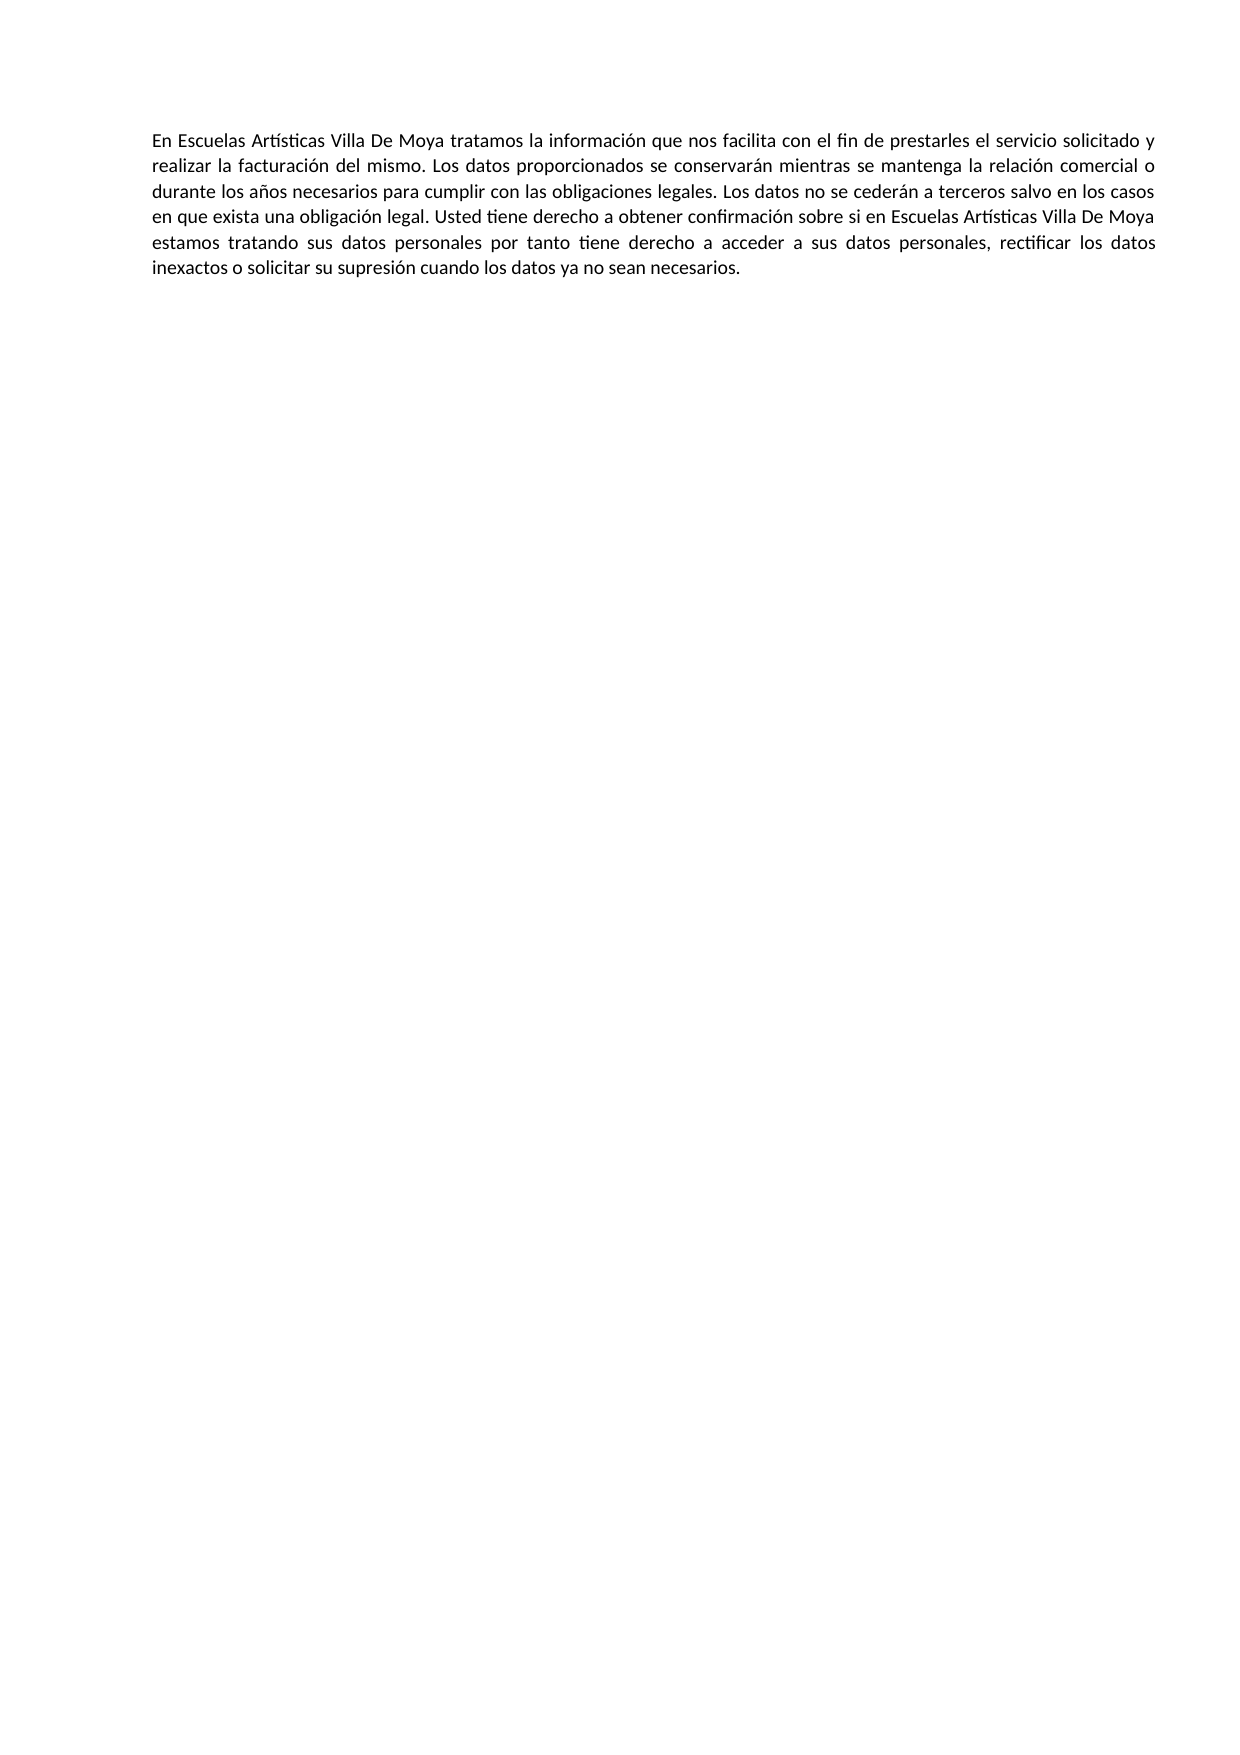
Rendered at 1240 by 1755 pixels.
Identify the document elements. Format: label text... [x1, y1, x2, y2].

text En Escuelas Artísticas Villa De Moya tratamos la información que nos facilita con el fin de prestarles el servicio solicitado y realizar la facturación del mismo. Los datos proporcionados se conservarán mientras se mantenga la relación comercial o durante los años necesarios para cumplir con las obligaciones legales. Los datos no se cederán a terceros salvo en los casos en que exista una obligación legal. Usted tiene derecho a obtener confirmación sobre si en Escuelas Artísticas Villa De Moya estamos tratando sus datos personales por tanto tiene derecho a acceder a sus datos personales, rectificar los datos inexactos o solicitar su supresión cuando los datos ya no sean necesarios. [152, 128, 1157, 280]
